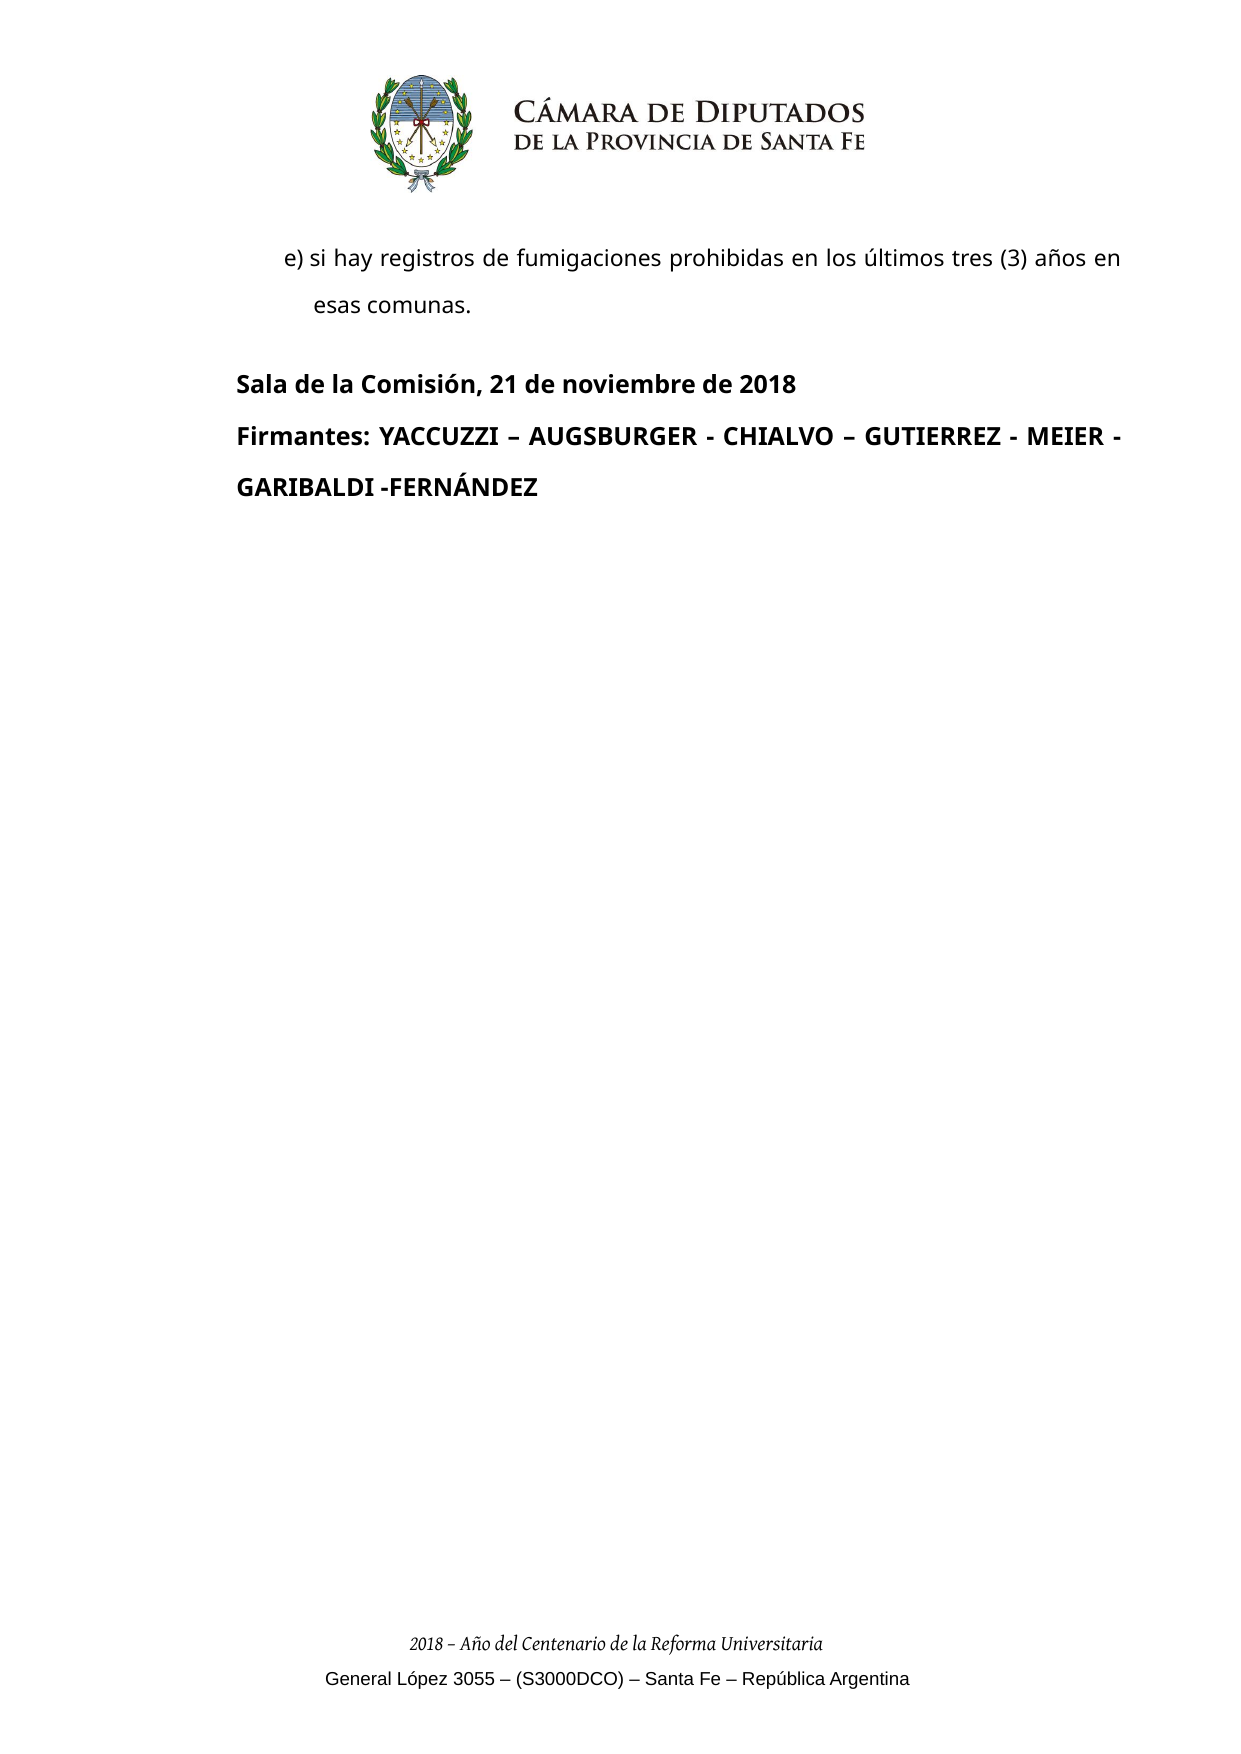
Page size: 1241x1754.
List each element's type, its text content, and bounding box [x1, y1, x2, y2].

picture [370, 75, 865, 197]
text Sala de la Comisión, 21 de noviembre de 2018 [236, 367, 1122, 401]
list si hay registros de fumigaciones prohibidas en los últimos tres (3) años en esas comunas. [283, 242, 1122, 320]
text Firmantes: YACCUZZI – AUGSBURGER - CHIALVO – GUTIERREZ - MEIER - GARIBALDI -FERNÁNDEZ [236, 418, 1122, 503]
